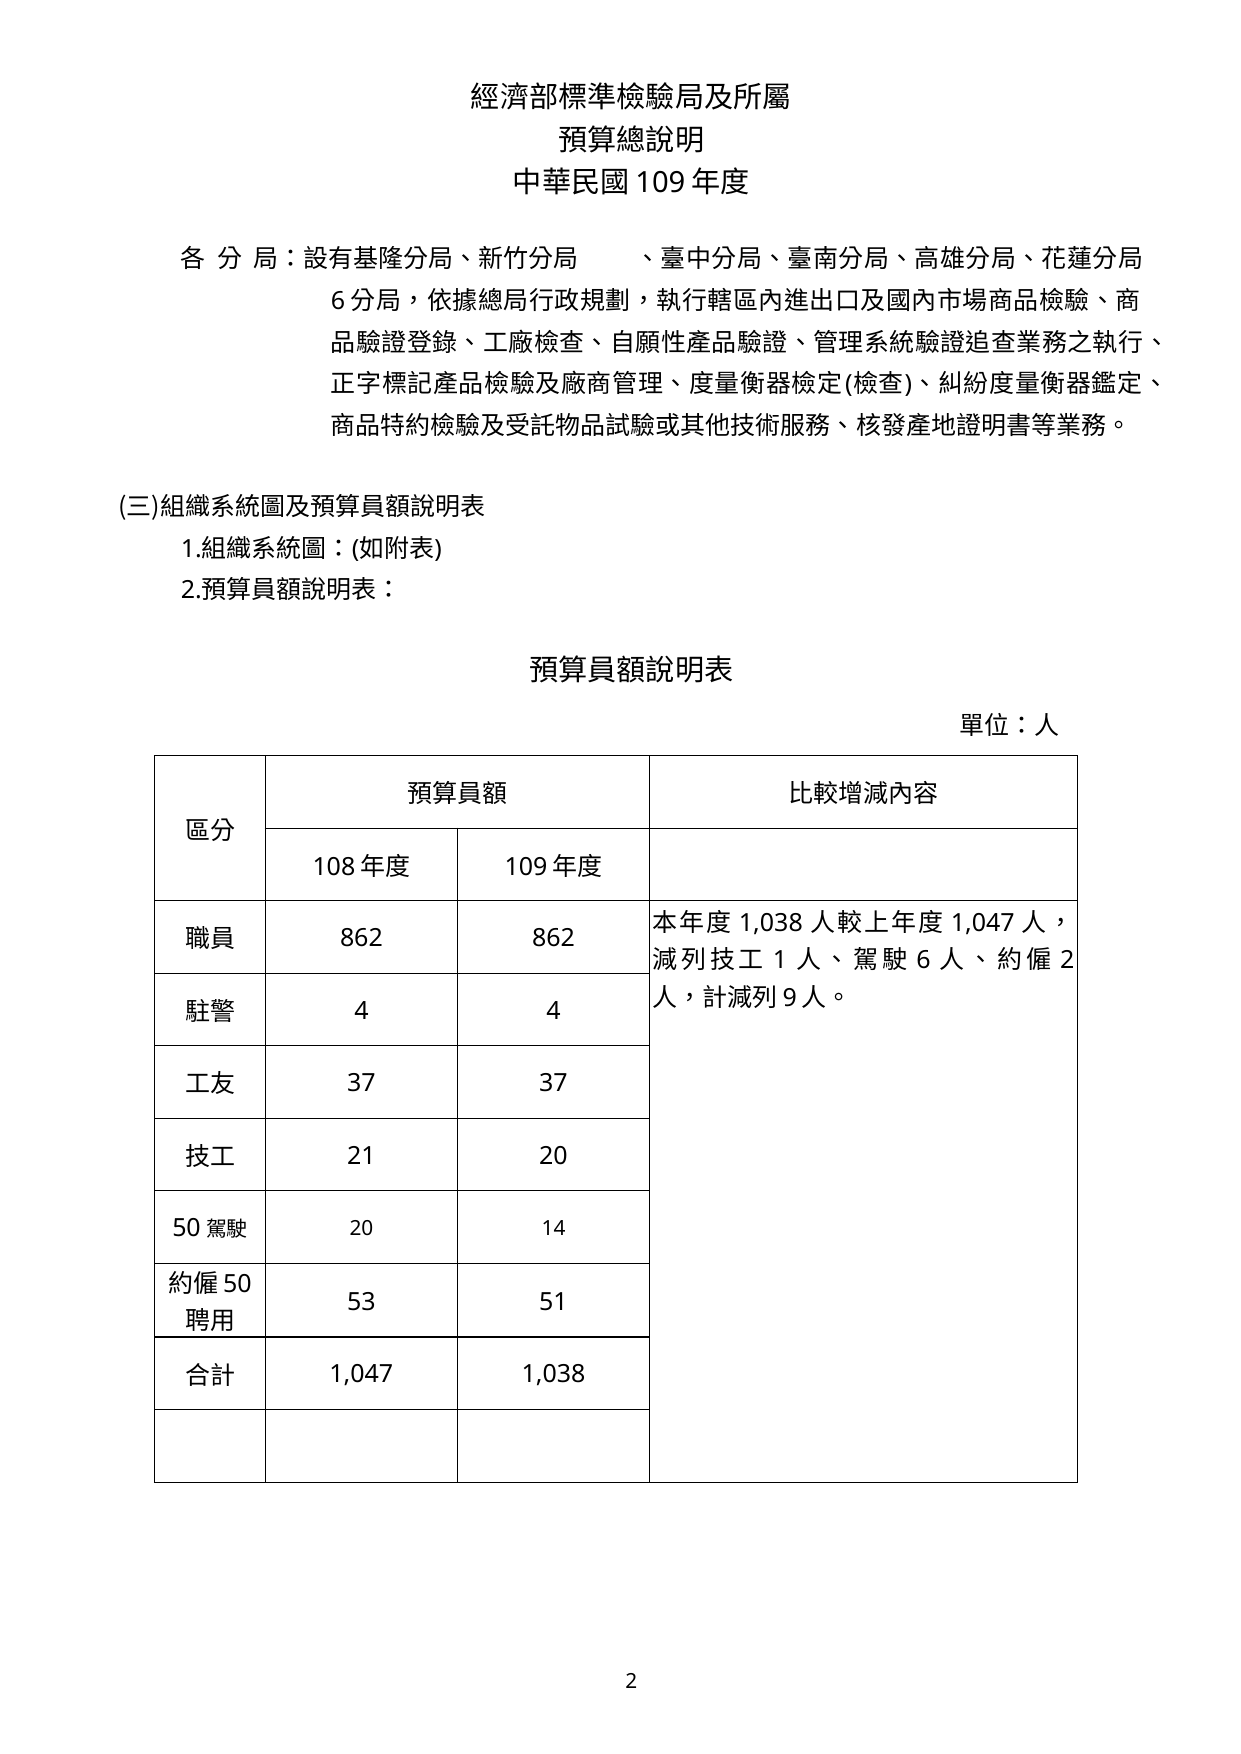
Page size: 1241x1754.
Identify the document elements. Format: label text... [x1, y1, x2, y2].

text 預算員額說明表 [118, 647, 1144, 688]
text 單位：人 [118, 701, 1059, 743]
text 各 分 局：設有基隆分局、新竹分局 、臺中分局、臺南分局、高雄分局、花蓮分局6分局，依據總局行政規劃，執行轄區內進出口及國內市場商品檢驗、商品驗證登錄、工廠檢查、自願性產品驗證、管理系統驗證追查業務之執行、正字標記產品檢驗及廠商管理、度量衡器檢定(檢查)、糾紛度量衡器鑑定、商品特約檢驗及受託物品試驗或其他技術服務、 核發產地證明書等業務。 [181, 234, 1144, 443]
table_cell [458, 1410, 649, 1482]
table_cell 工友 [155, 1046, 265, 1118]
table_cell 20 [266, 1191, 457, 1263]
table_cell 53 [266, 1264, 457, 1336]
table_cell 技工 [155, 1119, 265, 1190]
table_cell 4 [458, 974, 649, 1045]
table_cell [266, 1410, 457, 1482]
table_cell 14 [458, 1191, 649, 1263]
table_cell 4 [266, 974, 457, 1045]
table_cell 51 [458, 1264, 649, 1336]
table_header 比較增減內容 [650, 756, 1077, 828]
table_cell 職員 [155, 901, 265, 973]
table_cell 駐警 [155, 974, 265, 1045]
table_header 預算員額 [266, 756, 649, 828]
table_cell 37 [266, 1046, 457, 1118]
table_cell 1,047 [266, 1338, 457, 1409]
text 2.預算員額說明表： [181, 566, 1131, 607]
table_cell 862 [458, 901, 649, 973]
table_cell 本年度1,038人較上年度1,047人，減列技工1人、駕駛6人、約僱2人，計減列9人。 [650, 901, 1077, 1482]
table_cell 21 [266, 1119, 457, 1190]
table_cell 1,038 [458, 1338, 649, 1409]
table_cell 20 [458, 1119, 649, 1190]
table_cell 約僱50 聘用 [155, 1264, 265, 1336]
list 組織系統圖及預算員額說明表 [118, 482, 1144, 524]
table_cell 37 [458, 1046, 649, 1118]
table_cell 108年度 [266, 829, 457, 900]
table_cell [155, 1410, 265, 1482]
table_cell 50駕駛 [155, 1191, 265, 1263]
table_cell [650, 829, 1077, 900]
table_header 區分 [155, 756, 265, 900]
table_cell 862 [266, 901, 457, 973]
table_cell 合計 [155, 1338, 265, 1409]
text 1.組織系統圖：(如附表) [181, 524, 1131, 566]
table_cell 109年度 [458, 829, 649, 900]
